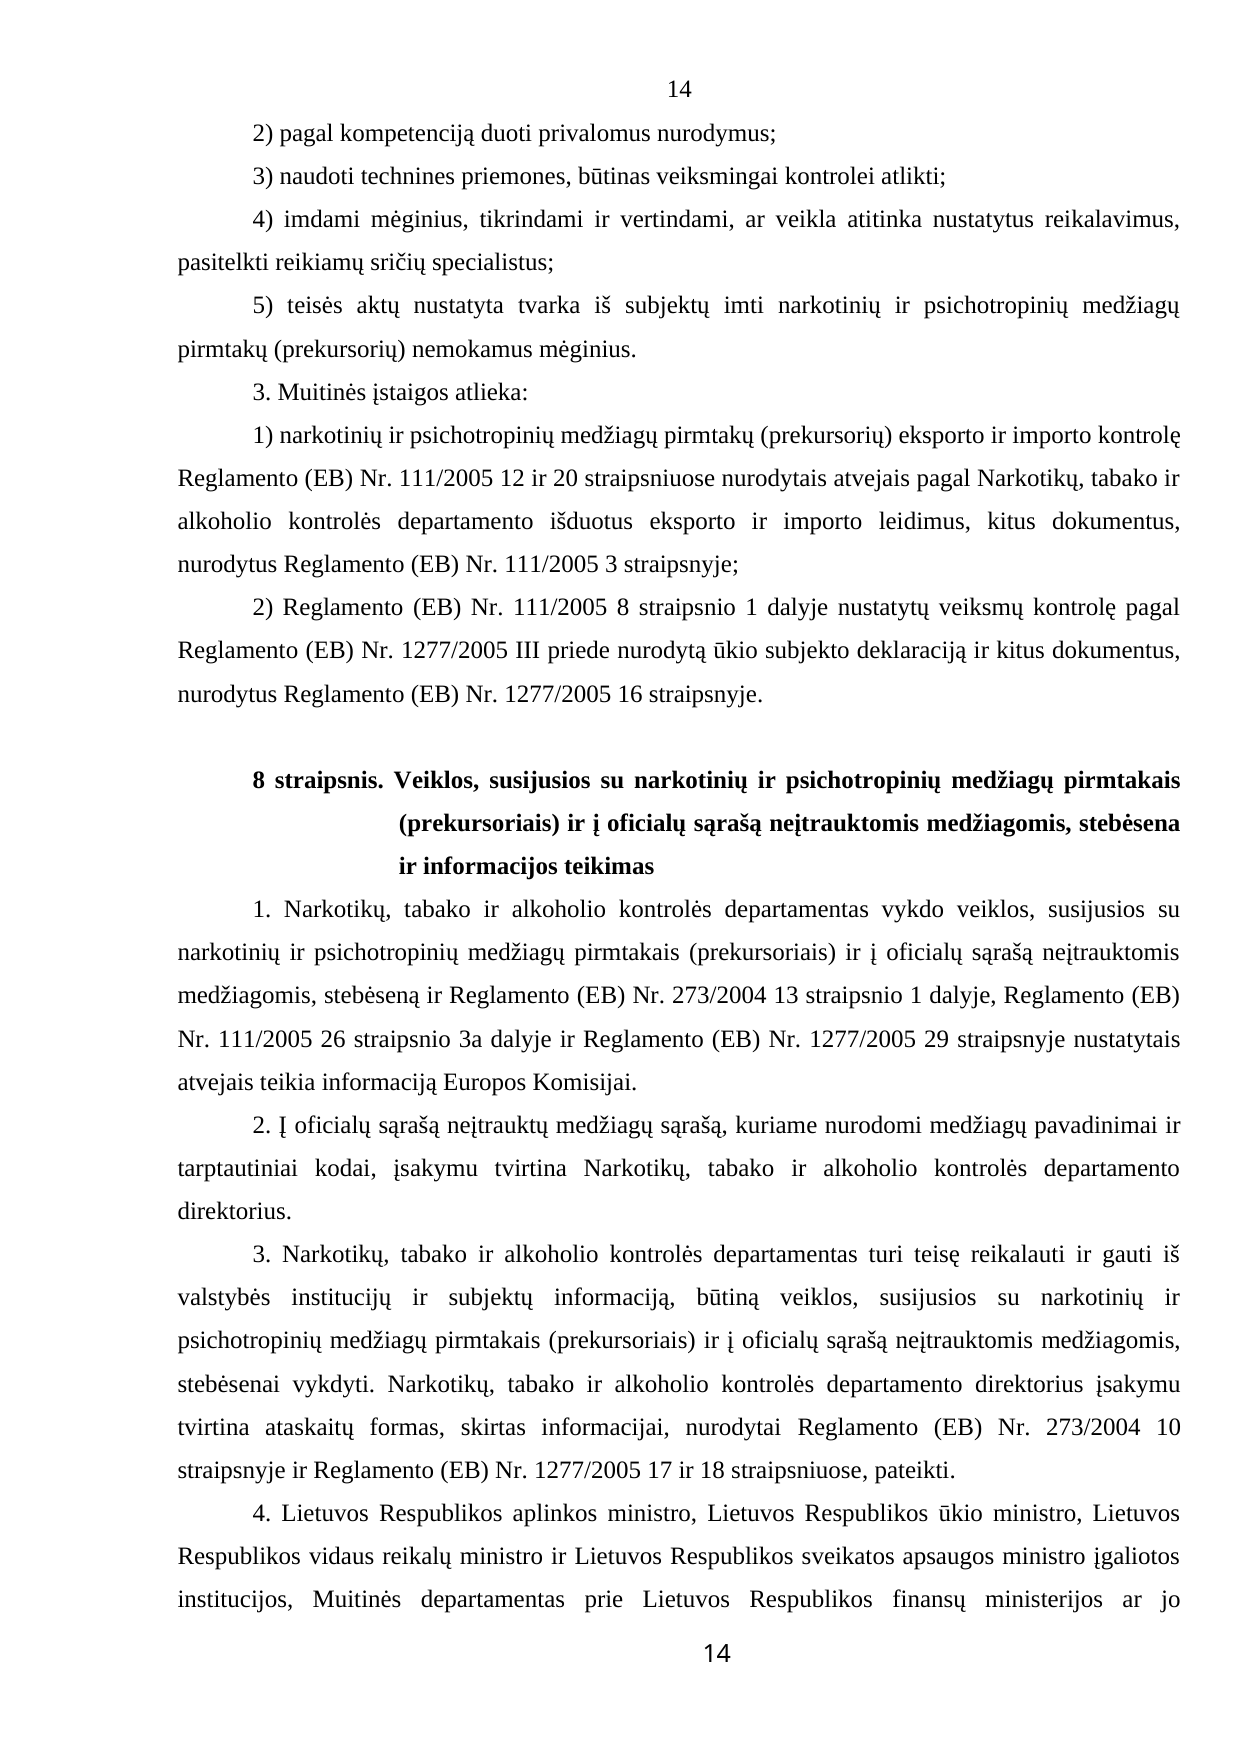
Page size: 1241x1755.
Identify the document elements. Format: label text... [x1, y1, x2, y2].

text 3) naudoti technines priemones, būtinas veiksmingai kontrolei atlikti; [177, 161, 1181, 190]
text 2. Į oficialų sąrašą neįtrauktų medžiagų sąrašą, kuriame nurodomi medžiagų pavadinimai ir tarptautiniai kodai, įsakymu tvirtina Narkotikų, tabako ir alkoholio kontrolės departamento direktorius. [177, 1110, 1181, 1225]
text 2) pagal kompetenciją duoti privalomus nurodymus; [177, 118, 1181, 147]
text 3. Narkotikų, tabako ir alkoholio kontrolės departamentas turi teisę reikalauti ir gauti iš valstybės institucijų ir subjektų informaciją, būtiną veiklos, susijusios su narkotinių ir psichotropinių medžiagų pirmtakais (prekursoriais) ir į oficialų sąrašą neįtrauktomis medžiagomis, stebėsenai vykdyti. Narkotikų, tabako ir alkoholio kontrolės departamento direktorius įsakymu tvirtina ataskaitų formas, skirtas informacijai, nurodytai Reglamento (EB) Nr. 273/2004 10 straipsnyje ir Reglamento (EB) Nr. 1277/2005 17 ir 18 straipsniuose, pateikti. [177, 1239, 1181, 1484]
text 2) Reglamento (EB) Nr. 111/2005 8 straipsnio 1 dalyje nustatytų veiksmų kontrolę pagal Reglamento (EB) Nr. 1277/2005 III priede nurodytą ūkio subjekto deklaraciją ir kitus dokumentus, nurodytus Reglamento (EB) Nr. 1277/2005 16 straipsnyje. [177, 592, 1181, 707]
text 1) narkotinių ir psichotropinių medžiagų pirmtakų (prekursorių) eksporto ir importo kontrolę Reglamento (EB) Nr. 111/2005 12 ir 20 straipsniuose nurodytais atvejais pagal Narkotikų, tabako ir alkoholio kontrolės departamento išduotus eksporto ir importo leidimus, kitus dokumentus, nurodytus Reglamento (EB) Nr. 111/2005 3 straipsnyje; [177, 420, 1181, 578]
text 3. Muitinės įstaigos atlieka: [177, 377, 1181, 406]
text 1. Narkotikų, tabako ir alkoholio kontrolės departamentas vykdo veiklos, susijusios su narkotinių ir psichotropinių medžiagų pirmtakais (prekursoriais) ir į oficialų sąrašą neįtrauktomis medžiagomis, stebėseną ir Reglamento (EB) Nr. 273/2004 13 straipsnio 1 dalyje, Reglamento (EB) Nr. 111/2005 26 straipsnio 3a dalyje ir Reglamento (EB) Nr. 1277/2005 29 straipsnyje nustatytais atvejais teikia informaciją Europos Komisijai. [177, 894, 1181, 1096]
text 4) imdami mėginius, tikrindami ir vertindami, ar veikla atitinka nustatytus reikalavimus, pasitelkti reikiamų sričių specialistus; [177, 204, 1181, 276]
text 5) teisės aktų nustatyta tvarka iš subjektų imti narkotinių ir psichotropinių medžiagų pirmtakų (prekursorių) nemokamus mėginius. [177, 291, 1181, 362]
text 4. Lietuvos Respublikos aplinkos ministro, Lietuvos Respublikos ūkio ministro, Lietuvos Respublikos vidaus reikalų ministro ir Lietuvos Respublikos sveikatos apsaugos ministro įgaliotos institucijos, Muitinės departamentas prie Lietuvos Respublikos finansų ministerijos ar jo [177, 1498, 1181, 1613]
text 8 straipsnis. Veiklos, susijusios su narkotinių ir psichotropinių medžiagų pirmtakais (prekursoriais) ir į oficialų sąrašą neįtrauktomis medžiagomis, stebėsena ir informacijos teikimas [252, 765, 1181, 880]
